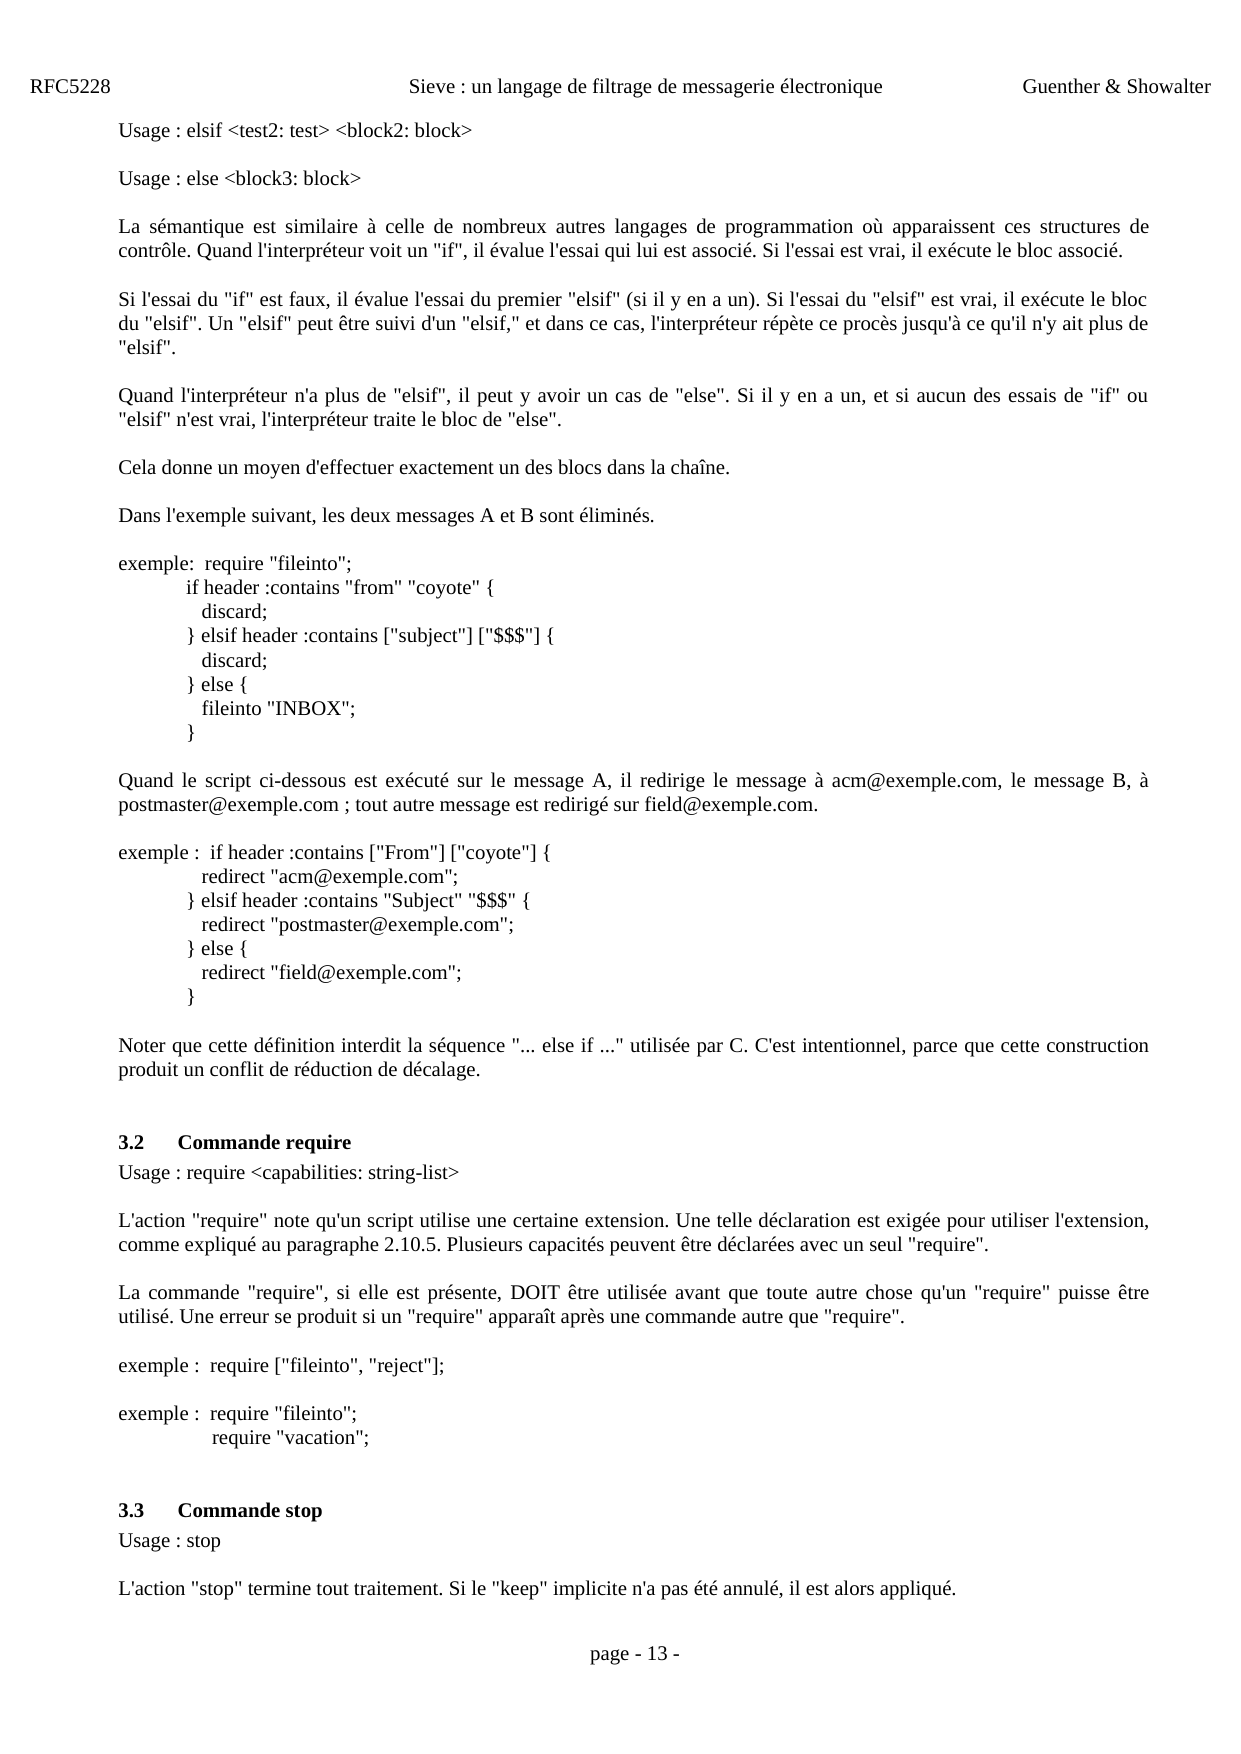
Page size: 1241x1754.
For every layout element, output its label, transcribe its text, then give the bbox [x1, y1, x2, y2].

text Quand le script ci-dessous est exécuté sur le message A, il redirige le message à acm@exemple.com, le message B, à postmaster@exemple.com ; tout autre message est redirigé sur field@exemple.com. [118, 768, 1152, 816]
text fileinto "INBOX"; [118, 696, 1152, 720]
text } [118, 720, 1152, 744]
text discard; [118, 599, 1152, 623]
subtitle 3.3 Commande stop [118, 1498, 1152, 1522]
text La sémantique est similaire à celle de nombreux autres langages de programmation où apparaissent ces structures de contrôle. Quand l'interpréteur voit un "if", il évalue l'essai qui lui est associé. Si l'essai est vrai, il exécute le bloc associé. [118, 214, 1152, 262]
text } elsif header :contains ["subject"] ["$$$"] { [118, 623, 1152, 647]
text exemple : if header :contains ["From"] ["coyote"] { [118, 840, 1152, 864]
text Usage : elsif <test2: test> <block2: block> [118, 118, 1152, 142]
text L'action "require" note qu'un script utilise une certaine extension. Une telle déclaration est exigée pour utiliser l'extension, comme expliqué au paragraphe 2.10.5. Plusieurs capacités peuvent être déclarées avec un seul "require". [118, 1208, 1152, 1256]
text La commande "require", si elle est présente, DOIT être utilisée avant que toute autre chose qu'un "require" puisse être utilisé. Une erreur se produit si un "require" apparaît après une commande autre que "require". [118, 1280, 1152, 1328]
text exemple : require ["fileinto", "reject"]; [118, 1352, 1152, 1377]
text exemple : require "fileinto"; [118, 1401, 1152, 1425]
text Si l'essai du "if" est faux, il évalue l'essai du premier "elsif" (si il y en a un). Si l'essai du "elsif" est vrai, il exécute le bloc du "elsif". Un "elsif" peut être suivi d'un "elsif," et dans ce cas, l'interpréteur répète ce procès jusqu'à ce qu'il n'y ait plus de "elsif". [118, 287, 1152, 359]
text Quand l'interpréteur n'a plus de "elsif", il peut y avoir un cas de "else". Si il y en a un, et si aucun des essais de "if" ou "elsif" n'est vrai, l'interpréteur traite le bloc de "else". [118, 383, 1152, 431]
text Dans l'exemple suivant, les deux messages A et B sont éliminés. [118, 503, 1152, 527]
text Usage : stop [118, 1528, 1152, 1552]
text } else { [118, 936, 1152, 960]
text exemple: require "fileinto"; [118, 551, 1152, 575]
text if header :contains "from" "coyote" { [118, 575, 1152, 599]
text redirect "postmaster@exemple.com"; [118, 912, 1152, 936]
text Usage : require <capabilities: string-list> [118, 1160, 1152, 1184]
text redirect "field@exemple.com"; [118, 960, 1152, 984]
text Cela donne un moyen d'effectuer exactement un des blocs dans la chaîne. [118, 455, 1152, 479]
text } elsif header :contains "Subject" "$$$" { [118, 888, 1152, 912]
text Usage : else <block3: block> [118, 166, 1152, 190]
text L'action "stop" termine tout traitement. Si le "keep" implicite n'a pas été annulé, il est alors appliqué. [118, 1576, 1152, 1600]
text discard; [118, 647, 1152, 672]
text Noter que cette définition interdit la séquence "... else if ..." utilisée par C. C'est intentionnel, parce que cette construction produit un conflit de réduction de décalage. [118, 1032, 1152, 1081]
text require "vacation"; [118, 1425, 1152, 1449]
text } [118, 984, 1152, 1008]
text redirect "acm@exemple.com"; [118, 864, 1152, 888]
text } else { [118, 672, 1152, 696]
subtitle 3.2 Commande require [118, 1130, 1152, 1154]
